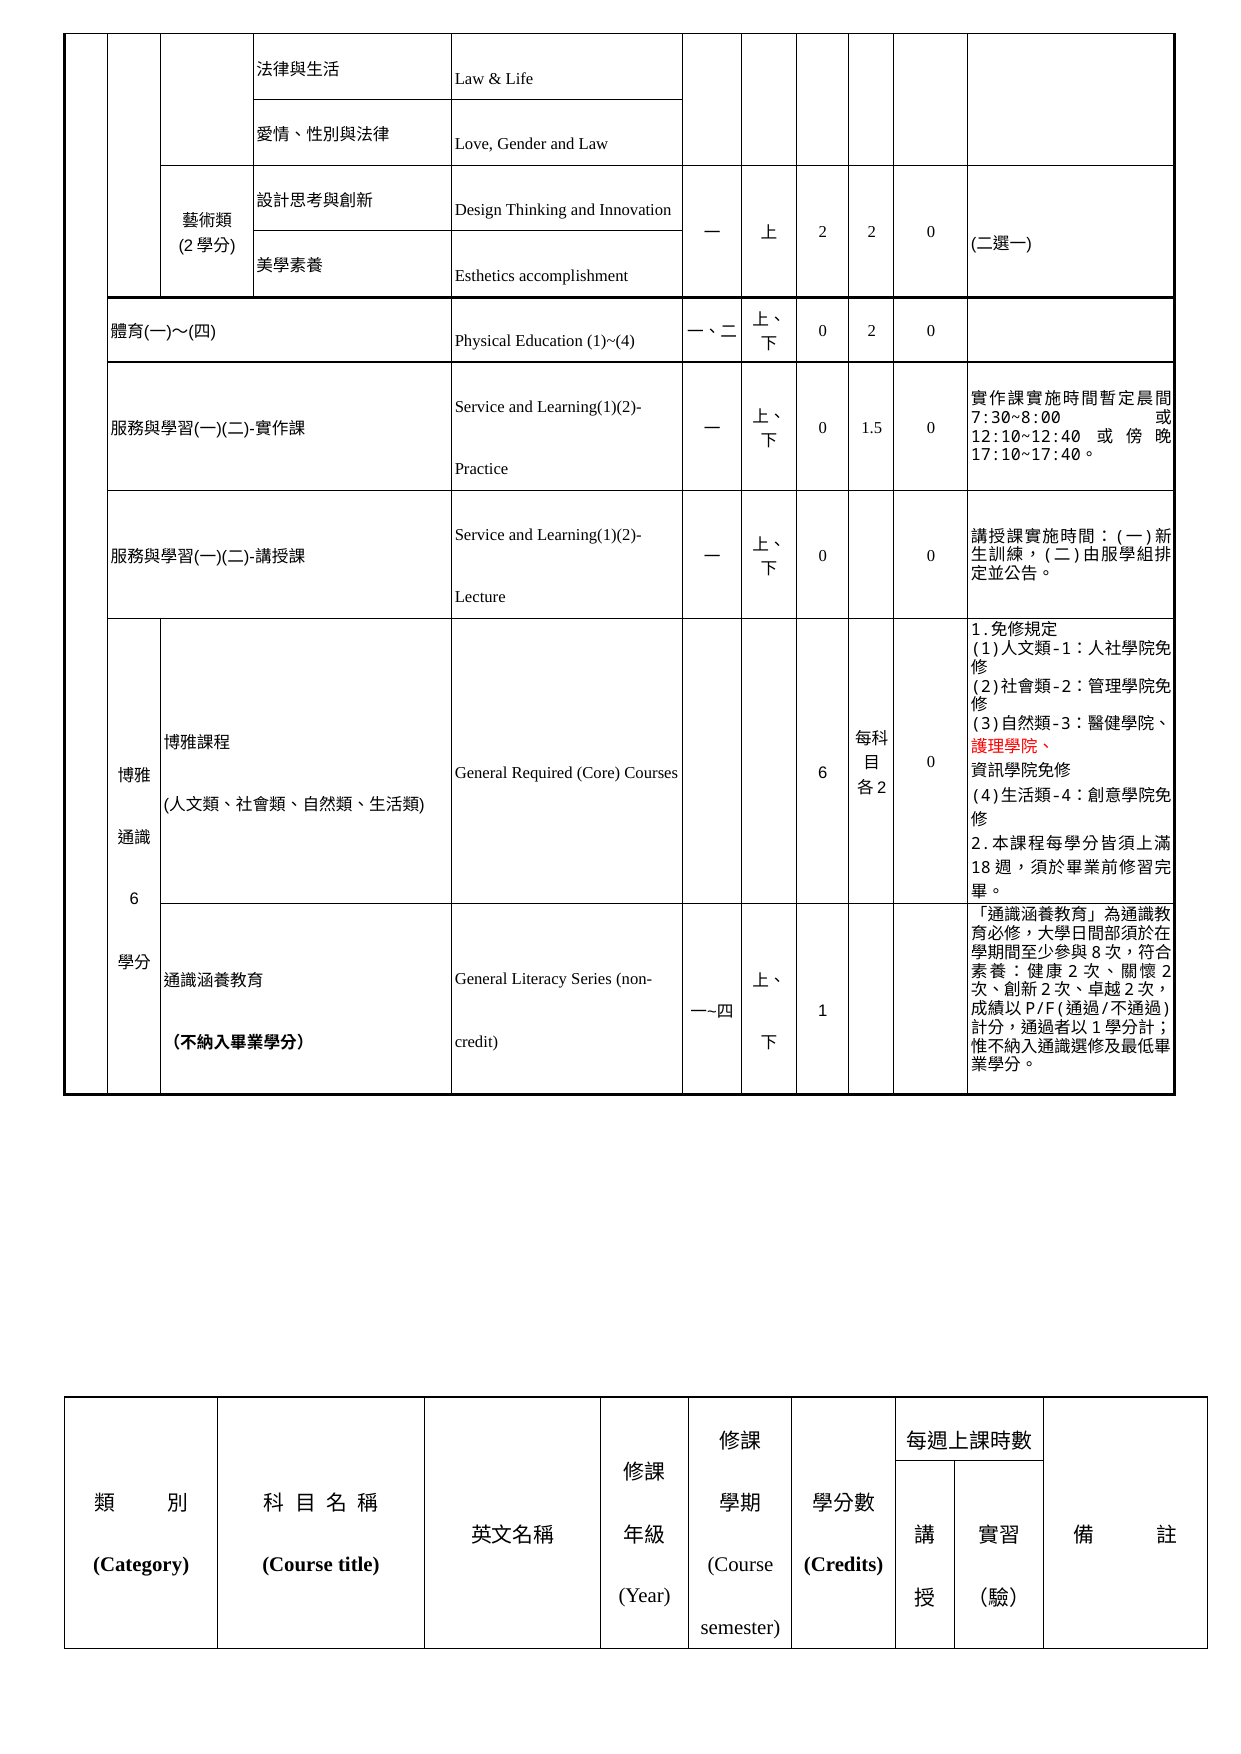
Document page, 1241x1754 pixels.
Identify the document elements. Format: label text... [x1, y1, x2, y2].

table_cell Physical Education (1)~(4) [452, 299, 682, 361]
table_cell [742, 34, 796, 164]
table_cell 服務與學習(一)(二)-講授課 [108, 491, 451, 618]
table_cell 實作課實施時間暫定晨間7:30~8:00或12:10~12:40或傍晚17:10~17:40。 [968, 363, 1173, 489]
table_cell 通識涵養教育 （不納入畢業學分） [161, 904, 451, 1093]
table_cell 實習（驗） [955, 1461, 1043, 1647]
table_header 類 別 (Category) [65, 1398, 217, 1647]
table_cell 講授 [896, 1461, 954, 1647]
table_cell 1.免修規定 (1)人文類-1：人社學院免修 (2)社會類-2：管理學院免修 (3)自然類-3：醫健學院、 護理學院、 資訊學院免修 (4)生活類-4：創意學院免修 2.本課程每學分皆須上滿18週，須於畢業前修習完畢。 [968, 619, 1173, 903]
table_cell 愛情、性別與法律 [254, 100, 451, 164]
table_cell 0 [894, 363, 967, 489]
table_cell 6 [797, 619, 848, 903]
table_cell [161, 34, 253, 164]
table_cell [968, 34, 1173, 164]
table_cell 上、下 [742, 904, 796, 1093]
table_cell General Literacy Series (non-credit) [452, 904, 682, 1093]
table_cell 2 [849, 166, 893, 296]
table_cell [108, 34, 160, 296]
table_cell Service and Learning(1)(2)-Practice [452, 363, 682, 489]
table_cell 0 [797, 491, 848, 618]
table_cell 一 [683, 166, 741, 296]
table_cell Design Thinking and Innovation [452, 166, 682, 230]
table_cell Love, Gender and Law [452, 100, 682, 164]
table_cell [742, 619, 796, 903]
table_cell 「通識涵養教育」為通識教育必修，大學日間部須於在學期間至少參與8次，符合素養：健康2次、關懷2次、創新2次、卓越2次， 成績以P/F(通過/不通過)計分，通過者以1學分計；惟不納入通識選修及最低畢業學分。 [968, 904, 1173, 1093]
table_header 修課 年級 (Year) [601, 1398, 688, 1647]
table_cell [849, 34, 893, 164]
table_cell 0 [894, 166, 967, 296]
table_cell Esthetics accomplishment [452, 231, 682, 296]
table_cell 一 [683, 491, 741, 618]
table_header 科 目 名 稱 (Course title) [218, 1398, 424, 1647]
table_cell 1.5 [849, 363, 893, 489]
table_cell Law & Life [452, 34, 682, 99]
table_cell 0 [797, 299, 848, 361]
table_cell 服務與學習(一)(二)-實作課 [108, 363, 451, 489]
table_cell 上、下 [742, 363, 796, 489]
table_cell 博雅課程 (人文類、社會類、自然類、生活類) [161, 619, 451, 903]
table_cell [894, 904, 967, 1093]
table_cell Service and Learning(1)(2)-Lecture [452, 491, 682, 618]
table_cell 0 [894, 491, 967, 618]
table_cell 體育(一)～(四) [108, 299, 451, 361]
table_cell (二選一) [968, 166, 1173, 296]
table_cell 博雅 通識 6 學分 [108, 619, 160, 1093]
table_cell 一~四 [683, 904, 741, 1093]
table_header 每週上課時數 [896, 1398, 1043, 1460]
table_cell 每科目 各2 [849, 619, 893, 903]
table_header 修課 學期 (Course semester) [689, 1398, 791, 1647]
table_header 學分數 (Credits) [792, 1398, 895, 1647]
table_cell 0 [894, 299, 967, 361]
table_cell 1 [797, 904, 848, 1093]
table_cell [797, 34, 848, 164]
table_cell [968, 299, 1173, 361]
table_cell 0 [894, 619, 967, 903]
table_cell [894, 34, 967, 164]
table_cell 講授課實施時間：(一)新生訓練，(二)由服學組排定並公告。 [968, 491, 1173, 618]
table_cell General Required (Core) Courses [452, 619, 682, 903]
table_cell 美學素養 [254, 231, 451, 296]
table_cell 上、下 [742, 299, 796, 361]
table_cell 上 [742, 166, 796, 296]
table_cell 設計思考與創新 [254, 166, 451, 230]
table_cell 0 [797, 363, 848, 489]
table_cell 法律與生活 [254, 34, 451, 99]
table_cell 一、二 [683, 299, 741, 361]
table_header 備 註 [1044, 1398, 1207, 1647]
table_cell 上、下 [742, 491, 796, 618]
table_cell 藝術類 (2學分) [161, 166, 253, 296]
table_cell [683, 619, 741, 903]
table_cell [849, 491, 893, 618]
table_cell 2 [797, 166, 848, 296]
table_cell [66, 34, 107, 1093]
table_cell 2 [849, 299, 893, 361]
table_cell 一 [683, 363, 741, 489]
table_cell [683, 34, 741, 164]
table_header 英文名稱 [425, 1398, 600, 1647]
table_cell [849, 904, 893, 1093]
